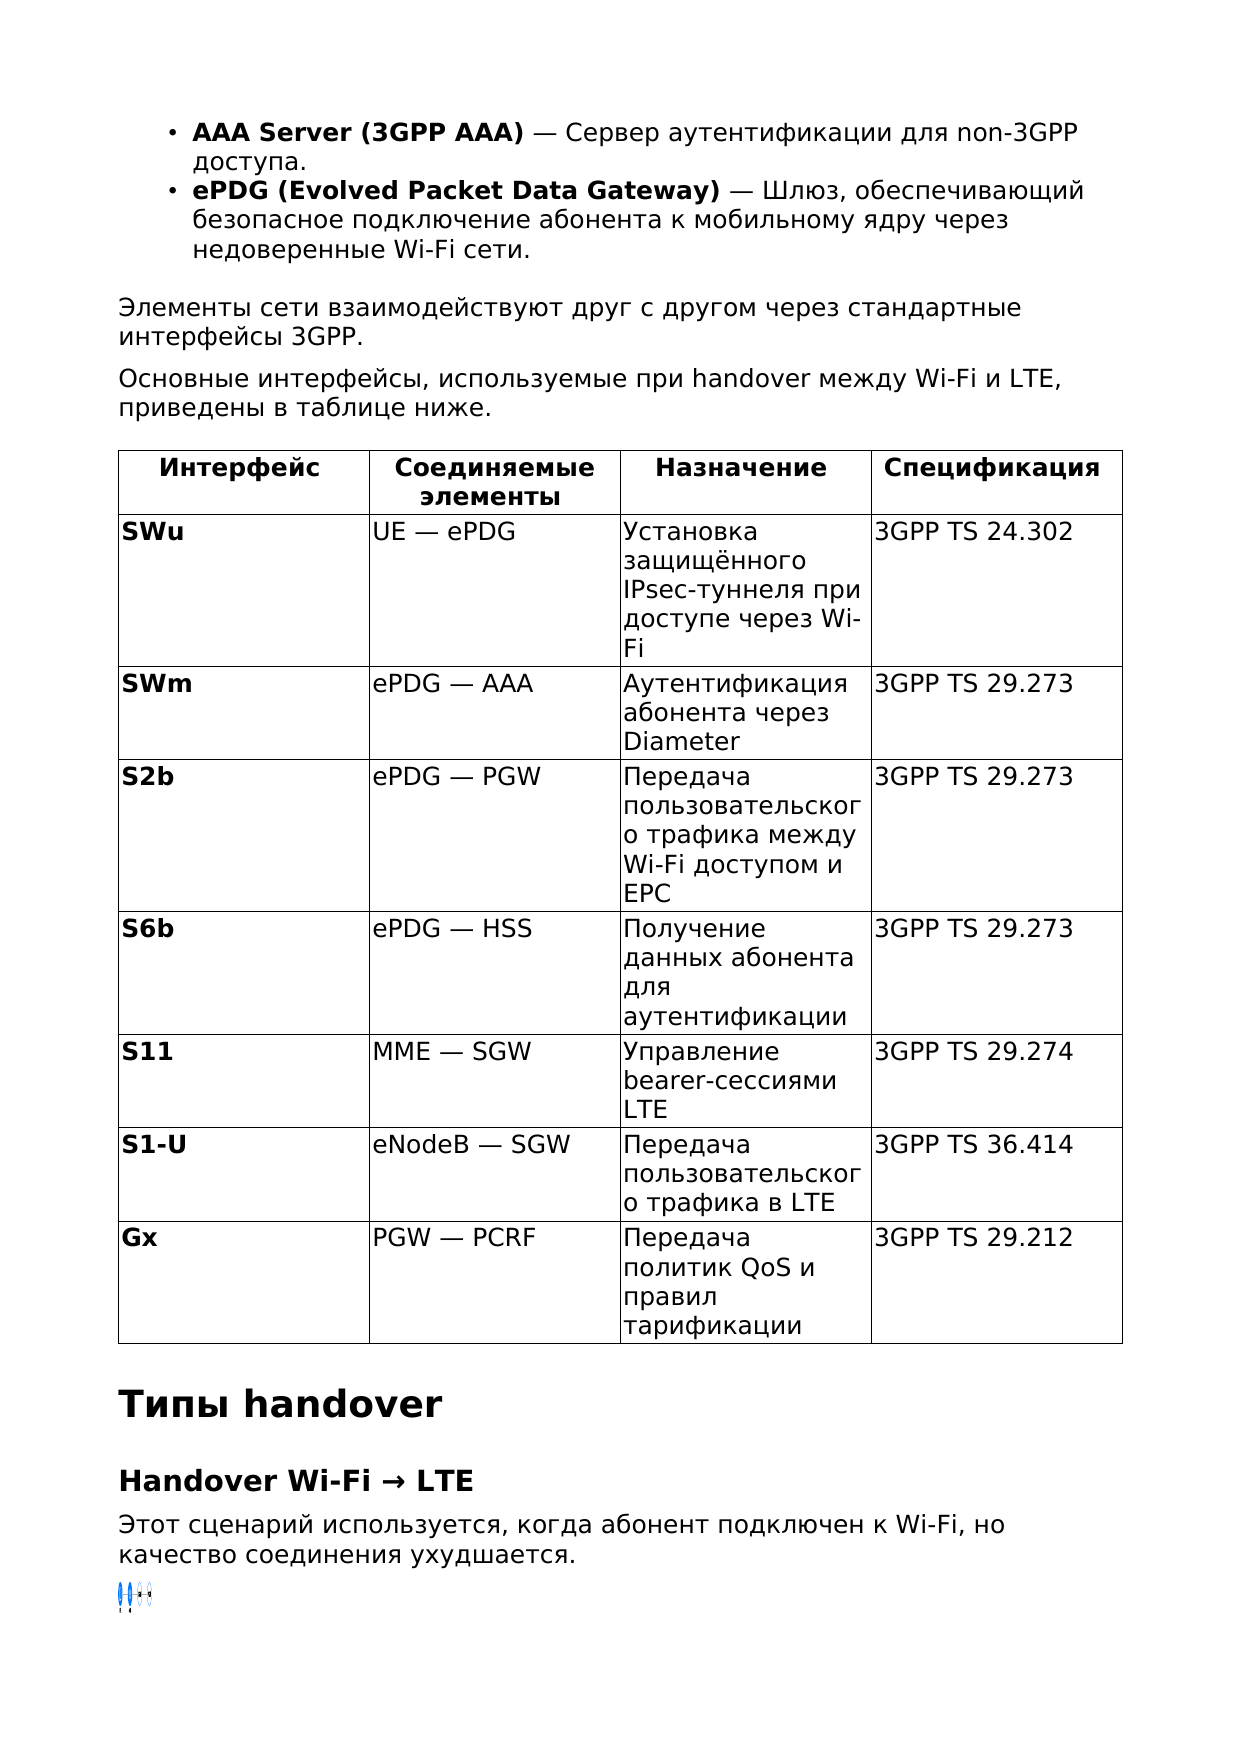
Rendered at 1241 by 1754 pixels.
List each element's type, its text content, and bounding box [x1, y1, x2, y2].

table_cell eNodeB — SGW [370, 1128, 620, 1221]
table_cell SWu [119, 515, 369, 666]
list AAA Server (3GPP AAA) — Сервер аутентификации для non-3GPP доступа. [177, 118, 1122, 176]
table_cell 3GPP TS 24.302 [872, 515, 1122, 666]
table_cell 3GPP TS 29.273 [872, 760, 1122, 911]
table_cell S6b [119, 912, 369, 1034]
table_cell Gx [119, 1222, 369, 1343]
table_cell MME — SGW [370, 1035, 620, 1127]
table_cell 3GPP TS 29.274 [872, 1035, 1122, 1127]
table_header Назначение [621, 451, 871, 514]
table_header Интерфейс [119, 451, 369, 514]
text Основные интерфейсы, используемые при handover между Wi-Fi и LTE, приведены в таблице ниже. [118, 364, 1122, 423]
table_cell 3GPP TS 29.212 [872, 1222, 1122, 1343]
table_cell Передача пользовательского трафика в LTE [621, 1128, 871, 1221]
table_cell Установка защищённого IPsec-туннеля при доступе через Wi-Fi [621, 515, 871, 666]
table_cell UE — ePDG [370, 515, 620, 666]
list ePDG (Evolved Packet Data Gateway) — Шлюз, обеспечивающий безопасное подключение абонента к мобильному ядру через недоверенные Wi-Fi сети. [177, 176, 1122, 264]
text Элементы сети взаимодействуют друг с другом через стандартные интерфейсы 3GPP. [118, 293, 1122, 352]
table_header Спецификация [872, 451, 1122, 514]
table_cell 3GPP TS 29.273 [872, 912, 1122, 1034]
text Этот сценарий используется, когда абонент подключен к Wi-Fi, но качество соединения ухудшается. [118, 1511, 1122, 1569]
table_cell SWm [119, 667, 369, 759]
table_cell S2b [119, 760, 369, 911]
table_cell ePDG — PGW [370, 760, 620, 911]
table_cell S1-U [119, 1128, 369, 1221]
subtitle Handover Wi-Fi → LTE [118, 1464, 1122, 1498]
table_cell Передача пользовательского трафика между Wi-Fi доступом и EPC [621, 760, 871, 911]
subtitle Типы handover [118, 1383, 1122, 1427]
table_cell 3GPP TS 36.414 [872, 1128, 1122, 1221]
table_cell 3GPP TS 29.273 [872, 667, 1122, 759]
table_cell S11 [119, 1035, 369, 1127]
table_cell Управление bearer-сессиями LTE [621, 1035, 871, 1127]
table_cell ePDG — AAA [370, 667, 620, 759]
table_cell Получение данных абонента для аутентификации [621, 912, 871, 1034]
table_cell Передача политик QoS и правил тарификации [621, 1222, 871, 1343]
table_cell PGW — PCRF [370, 1222, 620, 1343]
table_cell ePDG — HSS [370, 912, 620, 1034]
table_cell Аутентификация абонента через Diameter [621, 667, 871, 759]
table_header Соединяемые элементы [370, 451, 620, 514]
